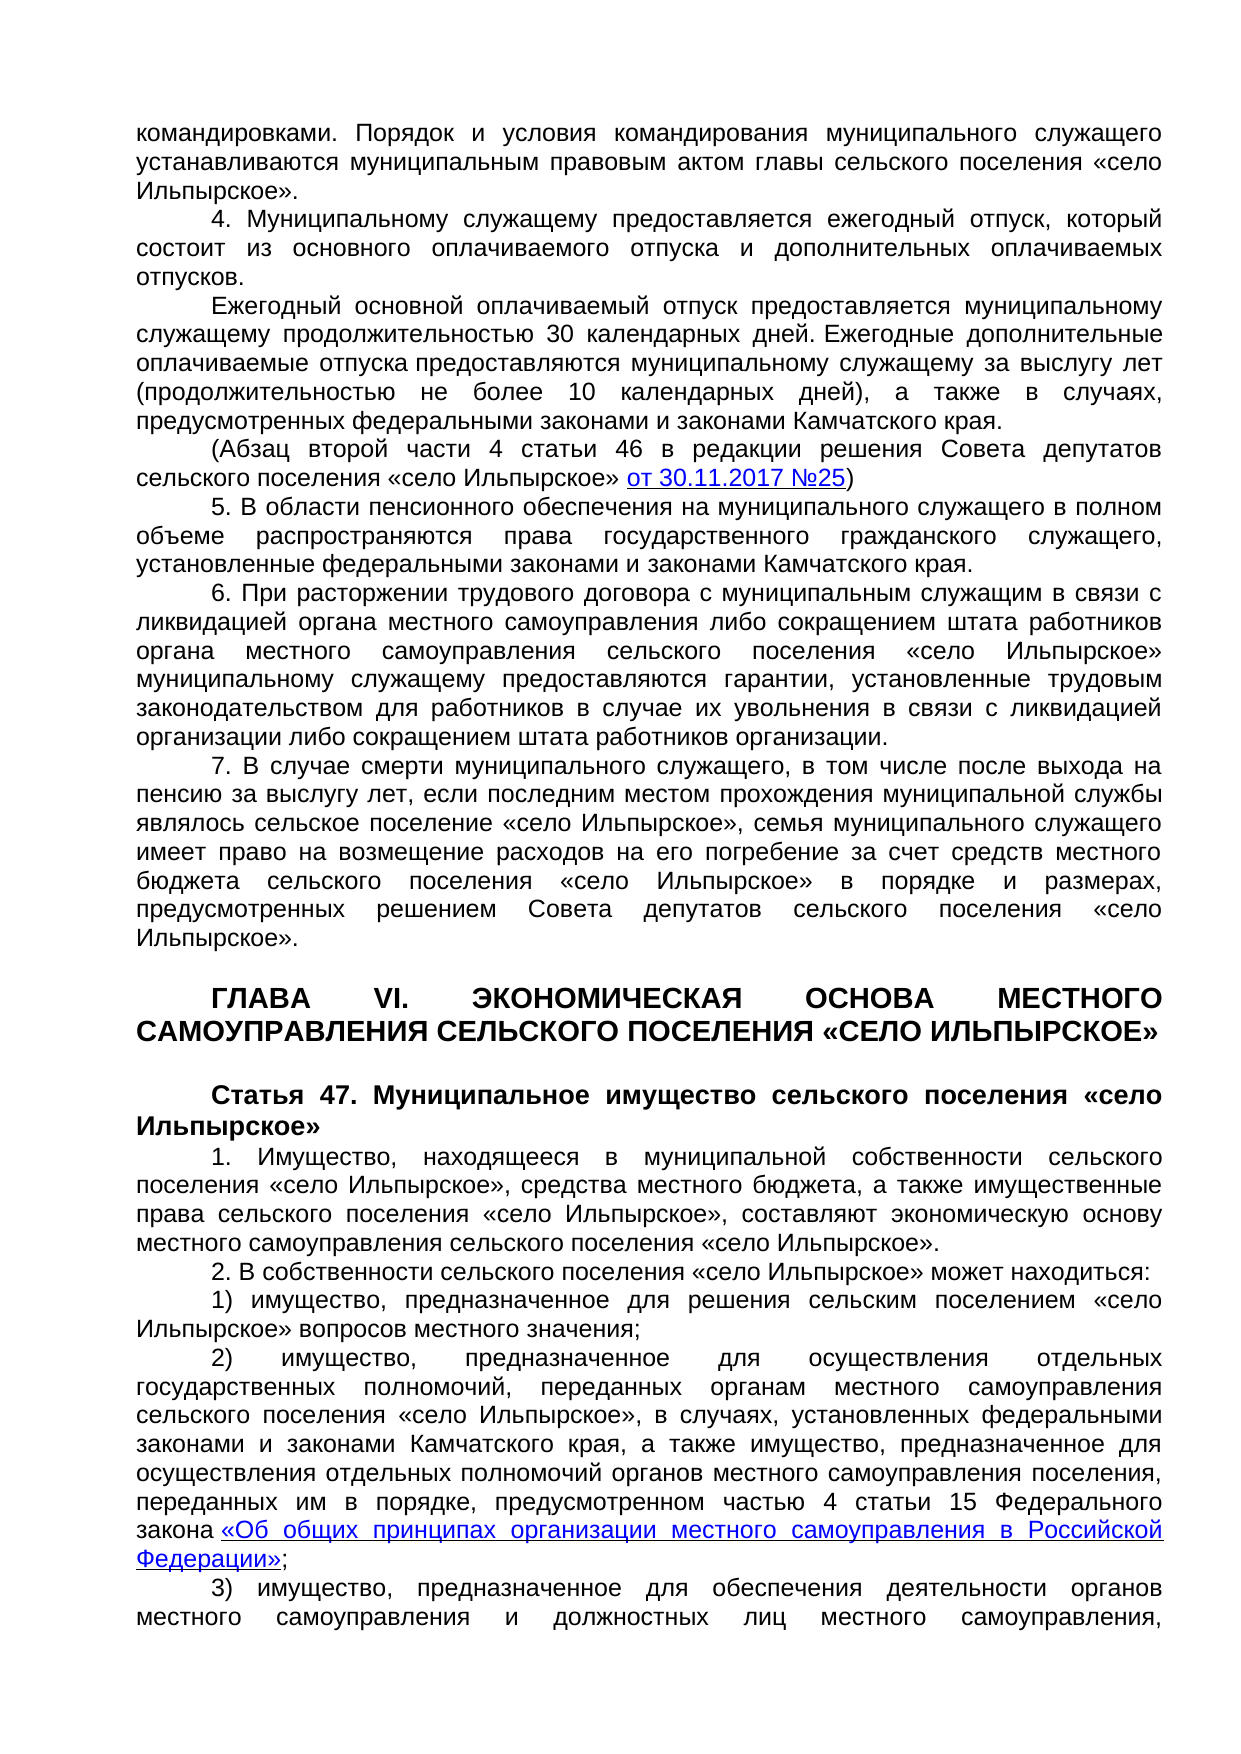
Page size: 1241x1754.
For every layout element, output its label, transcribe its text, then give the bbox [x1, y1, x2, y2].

text 2) имущество, предназначенное для осуществления отдельных государственных полномочий, переданных органам местного самоуправления сельского поселения «село Ильпырское», в случаях, установленных федеральными законами и законами Камчатского края, а также имущество, предназначенное для осуществления отдельных полномочий органов местного самоуправления поселения, переданных им в порядке, предусмотренном частью 4 статьи 15 Федерального закона «Об общих принципах организации местного самоуправления в Российской Федерации»; [136, 1343, 1163, 1573]
text Статья 47. Муниципальное имущество сельского поселения «село Ильпырское» [136, 1079, 1163, 1141]
text 3) имущество, предназначенное для обеспечения деятельности органов местного самоуправления и должностных лиц местного самоуправления, [136, 1573, 1163, 1630]
text Ежегодный основной оплачиваемый отпуск предоставляется муниципальному служащему продолжительностью 30 календарных дней. Ежегодные дополнительные оплачиваемые отпуска предоставляются муниципальному служащему за выслугу лет (продолжительностью не более 10 календарных дней), а также в случаях, предусмотренных федеральными законами и законами Камчатского края. [136, 291, 1163, 434]
text 1. Имущество, находящееся в муниципальной собственности сельского поселения «село Ильпырское», средства местного бюджета, а также имущественные права сельского поселения «село Ильпырское», составляют экономическую основу местного самоуправления сельского поселения «село Ильпырское». [136, 1141, 1163, 1256]
text 6. При расторжении трудового договора с муниципальным служащим в связи с ликвидацией органа местного самоуправления либо сокращением штата работников органа местного самоуправления сельского поселения «село Ильпырское» муниципальному служащему предоставляются гарантии, установленные трудовым законодательством для работников в случае их увольнения в связи с ликвидацией организации либо сокращением штата работников организации. [136, 578, 1163, 751]
text 1) имущество, предназначенное для решения сельским поселением «село Ильпырское» вопросов местного значения; [136, 1285, 1163, 1343]
text 5. В области пенсионного обеспечения на муниципального служащего в полном объеме распространяются права государственного гражданского служащего, установленные федеральными законами и законами Камчатского края. [136, 492, 1163, 578]
text 2. В собственности сельского поселения «село Ильпырское» может находиться: [136, 1256, 1163, 1285]
text командировками. Порядок и условия командирования муниципального служащего устанавливаются муниципальным правовым актом главы сельского поселения «село Ильпырское». [136, 118, 1163, 204]
text (Абзац второй части 4 статьи 46 в редакции решения Совета депутатов сельского поселения «село Ильпырское» от 30.11.2017 №25) [136, 434, 1163, 492]
text 4. Муниципальному служащему предоставляется ежегодный отпуск, который состоит из основного оплачиваемого отпуска и дополнительных оплачиваемых отпусков. [136, 204, 1163, 291]
text 7. В случае смерти муниципального служащего, в том числе после выхода на пенсию за выслугу лет, если последним местом прохождения муниципальной службы являлось сельское поселение «село Ильпырское», семья муниципального служащего имеет право на возмещение расходов на его погребение за счет средств местного бюджета сельского поселения «село Ильпырское» в порядке и размерах, предусмотренных решением Совета депутатов сельского поселения «село Ильпырское». [136, 751, 1163, 952]
text ГЛАВА VI. ЭКОНОМИЧЕСКАЯ ОСНОВА МЕСТНОГО САМОУПРАВЛЕНИЯ СЕЛЬСКОГО ПОСЕЛЕНИЯ «СЕЛО ИЛЬПЫРСКОЕ» [136, 981, 1163, 1048]
